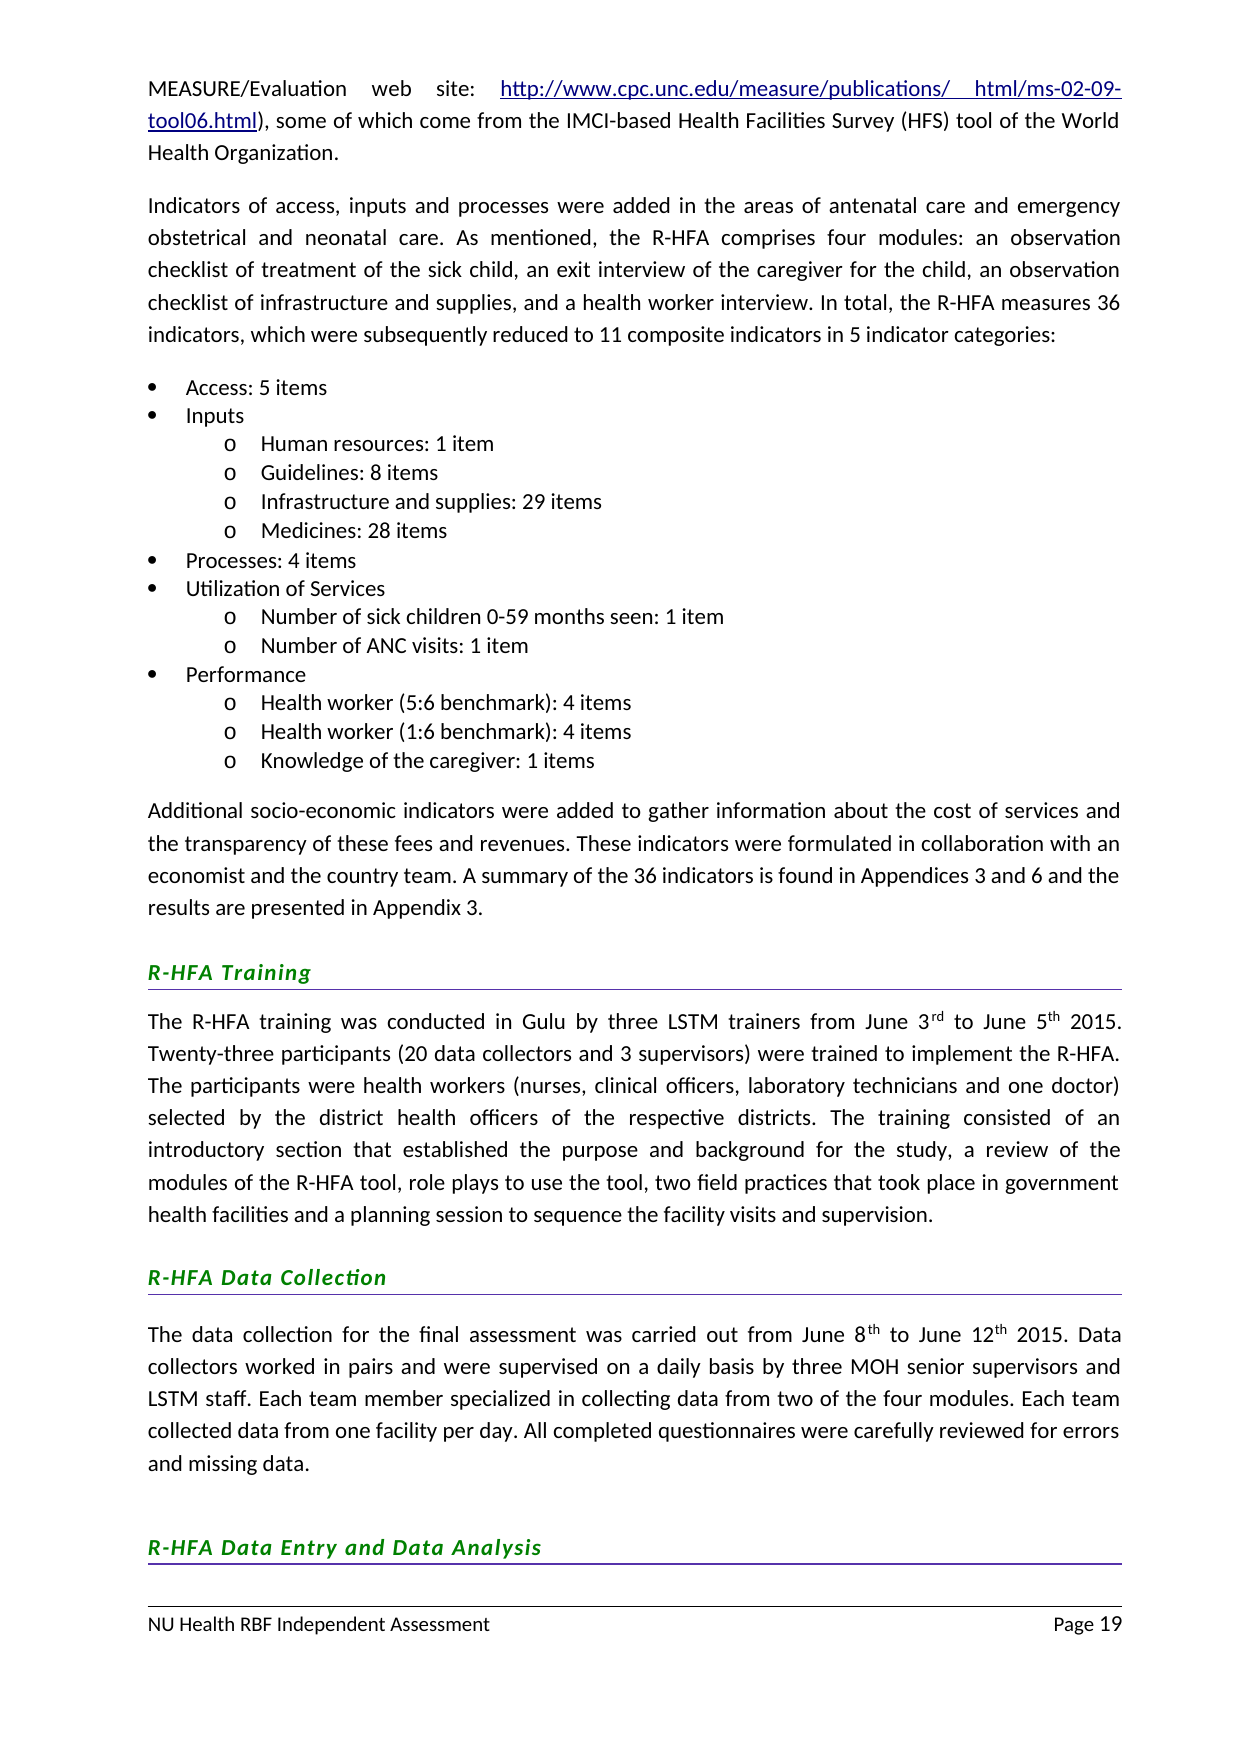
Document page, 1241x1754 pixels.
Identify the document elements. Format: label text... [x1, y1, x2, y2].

list Utilization of Services [148, 574, 1122, 602]
text MEASURE/Evaluation web site: http://www.cpc.unc.edu/measure/publications/ html/ms-02-09-tool06.html), some of which come from the IMCI-based Health Facilities Survey (HFS) tool of the World Health Organization. [148, 74, 1122, 166]
list Performance [148, 660, 1122, 688]
list Knowledge of the caregiver: 1 items [223, 746, 1122, 776]
text The R-HFA training was conducted in Gulu by three LSTM trainers from June 3rd to June 5th 2015. Twenty-three participants (20 data collectors and 3 supervisors) were trained to implement the R-HFA. The participants were health workers (nurses, clinical officers, laboratory technicians and one doctor) selected by the district health officers of the respective districts. The training consisted of an introductory section that established the purpose and background for the study, a review of the modules of the R-HFA tool, role plays to use the tool, two field practices that took place in government health facilities and a planning session to sequence the facility visits and supervision. [148, 1007, 1122, 1228]
text Indicators of access, inputs and processes were added in the areas of antenatal care and emergency obstetrical and neonatal care. As mentioned, the R-HFA comprises four modules: an observation checklist of treatment of the sick child, an exit interview of the caregiver for the child, an observation checklist of infrastructure and supplies, and a health worker interview. In total, the R-HFA measures 36 indicators, which were subsequently reduced to 11 composite indicators in 5 indicator categories: [148, 191, 1122, 348]
subtitle R-HFA Training [148, 958, 1122, 989]
list Medicines: 28 items [223, 517, 1122, 546]
list Guidelines: 8 items [223, 458, 1122, 487]
list Access: 5 items [148, 373, 1122, 401]
list Processes: 4 items [148, 546, 1122, 574]
text The data collection for the final assessment was carried out from June 8th to June 12th 2015. Data collectors worked in pairs and were supervised on a daily basis by three MOH senior supervisors and LSTM staff. Each team member specialized in collecting data from two of the four modules. Each team collected data from one facility per day. All completed questionnaires were carefully reviewed for errors and missing data. [148, 1320, 1122, 1477]
subtitle R-HFA Data Collection [148, 1263, 1122, 1294]
list Number of ANC visits: 1 item [223, 631, 1122, 660]
text Additional socio-economic indicators were added to gather information about the cost of services and the transparency of these fees and revenues. These indicators were formulated in collaboration with an economist and the country team. A summary of the 36 indicators is found in Appendices 3 and 6 and the results are presented in Appendix 3. [148, 796, 1122, 921]
list Health worker (5:6 benchmark): 4 items [223, 688, 1122, 717]
list Inputs [148, 401, 1122, 429]
list Human resources: 1 item [223, 429, 1122, 458]
list Health worker (1:6 benchmark): 4 items [223, 717, 1122, 746]
subtitle R-HFA Data Entry and Data Analysis [148, 1533, 1122, 1563]
list Infrastructure and supplies: 29 items [223, 487, 1122, 517]
list Number of sick children 0-59 months seen: 1 item [223, 602, 1122, 631]
